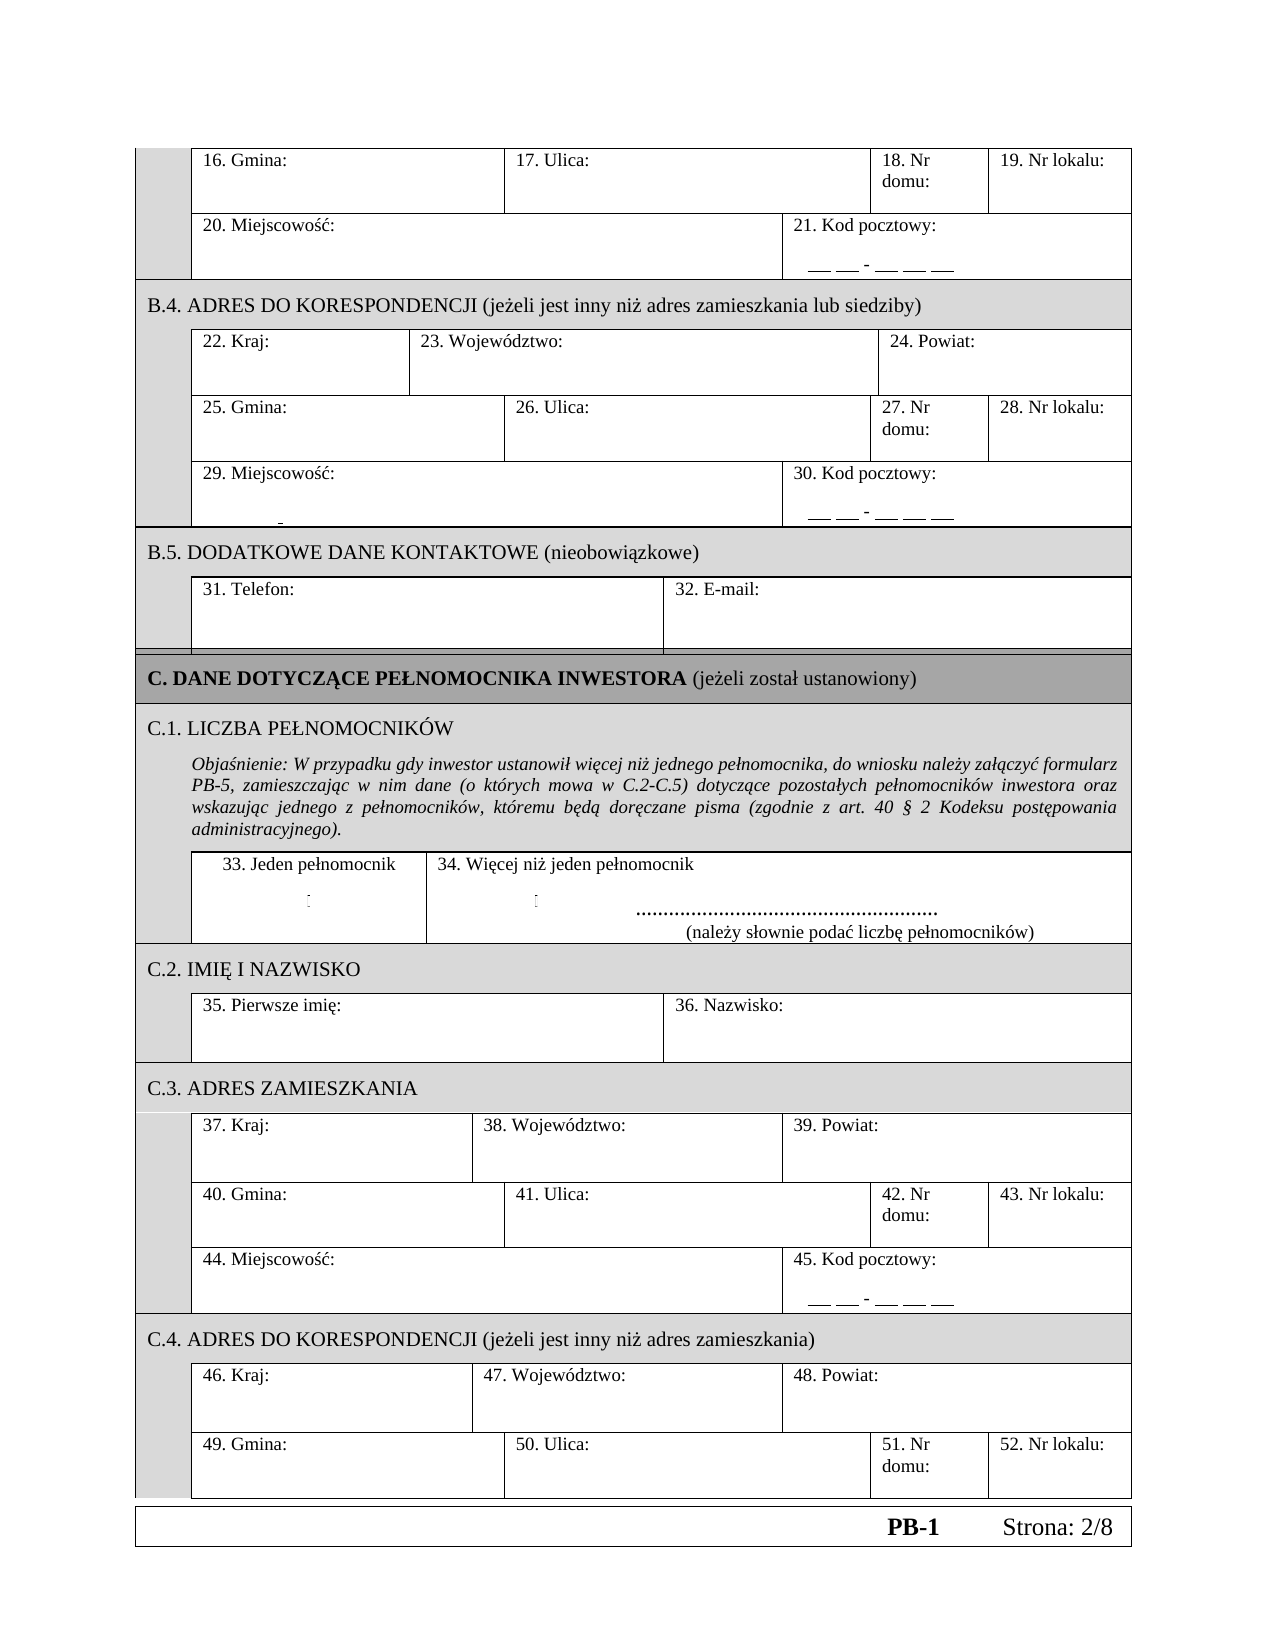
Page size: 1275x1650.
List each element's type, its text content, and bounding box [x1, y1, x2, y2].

table_cell 27. Nr domu: [871, 396, 988, 461]
table_cell [136, 576, 191, 648]
table_cell [136, 993, 191, 1062]
table_cell [136, 1363, 191, 1432]
table_cell [664, 649, 1131, 654]
table_cell 21. Kod pocztowy: - [783, 214, 1131, 279]
table_cell 50. Ulica: [505, 1433, 870, 1498]
table_cell [136, 1113, 191, 1182]
table_cell C.3. ADRES ZAMIESZKANIA [136, 1063, 1131, 1112]
table_cell C.2. IMIĘ I NAZWISKO [136, 944, 1131, 993]
table_cell 26. Ulica: [505, 396, 870, 461]
table_cell [136, 851, 191, 943]
table_cell 43. Nr lokalu: [989, 1183, 1131, 1247]
table_cell B.4. ADRES DO KORESPONDENCJI (jeżeli jest inny niż adres zamieszkania lub siedziby) [136, 280, 1131, 329]
table_cell 52. Nr lokalu: [989, 1433, 1131, 1498]
table_cell 32. E-mail: [664, 578, 1131, 648]
table_cell 30. Kod pocztowy: - [783, 462, 1131, 526]
table_cell 29. Miejscowość: [192, 462, 782, 526]
table_cell 46. Kraj: [192, 1364, 472, 1432]
table_cell 38. Województwo: [473, 1114, 782, 1182]
table_cell C.4. ADRES DO KORESPONDENCJI (jeżeli jest inny niż adres zamieszkania) [136, 1314, 1131, 1363]
table_cell 47. Województwo: [473, 1364, 782, 1432]
table_cell 22. Kraj: [192, 330, 409, 395]
table_cell 34. Więcej niż jeden pełnomocnik …….........…………………………………. (należy słownie podać liczbę pełnomocników) [427, 853, 1131, 943]
table_cell [136, 329, 191, 395]
table_cell 23. Województwo: [410, 330, 878, 395]
table_cell 16. Gmina: [192, 149, 504, 213]
table_cell 40. Gmina: [192, 1183, 504, 1247]
table_cell 51. Nr domu: [871, 1433, 988, 1498]
table_cell B.5. DODATKOWE DANE KONTAKTOWE (nieobowiązkowe) [136, 528, 1131, 576]
table_cell [136, 1182, 191, 1247]
table_cell 19. Nr lokalu: [989, 149, 1131, 213]
table_cell 45. Kod pocztowy: - [783, 1248, 1131, 1313]
table_cell 35. Pierwsze imię: [192, 994, 663, 1062]
table_cell [192, 649, 663, 654]
table_cell [136, 148, 191, 213]
table_cell [136, 213, 191, 279]
table_cell 49. Gmina: [192, 1433, 504, 1498]
table_cell 20. Miejscowość: [192, 214, 782, 279]
table_cell [136, 395, 191, 461]
table_cell C. DANE DOTYCZĄCE PEŁNOMOCNIKA INWESTORA (jeżeli został ustanowiony) [136, 655, 1131, 703]
table_cell [136, 1247, 191, 1313]
table_cell [136, 461, 191, 526]
table_cell 48. Powiat: [783, 1364, 1131, 1432]
table_cell 28. Nr lokalu: [989, 396, 1131, 461]
table_cell 37. Kraj: [192, 1114, 472, 1182]
table_cell 24. Powiat: [879, 330, 1131, 395]
table_cell 36. Nazwisko: [664, 994, 1131, 1062]
table_cell C.1. LICZBA PEŁNOMOCNIKÓW Objaśnienie: W przypadku gdy inwestor ustanowił więcej niż jednego pełnomocnika, do wniosku należy załączyć formularz PB-5, zamieszczając w nim dane (o których mowa w C.2-C.5) dotyczące pozostałych pełnomocników inwestora oraz wskazując jednego z pełnomocników, któremu będą doręczane pisma (zgodnie z art. 40 § 2 Kodeksu postępowania administracyjnego). [136, 704, 1131, 851]
table_cell 25. Gmina: [192, 396, 504, 461]
table_cell 44. Miejscowość: [192, 1248, 782, 1313]
table_cell 42. Nr domu: [871, 1183, 988, 1247]
table_cell 41. Ulica: [505, 1183, 870, 1247]
table_cell 31. Telefon: [192, 578, 663, 648]
table_cell 18. Nr domu: [871, 149, 988, 213]
table_cell [136, 1432, 191, 1498]
table_cell 39. Powiat: [783, 1114, 1131, 1182]
table_cell 33. Jeden pełnomocnik [192, 853, 426, 943]
table_cell 17. Ulica: [505, 149, 870, 213]
